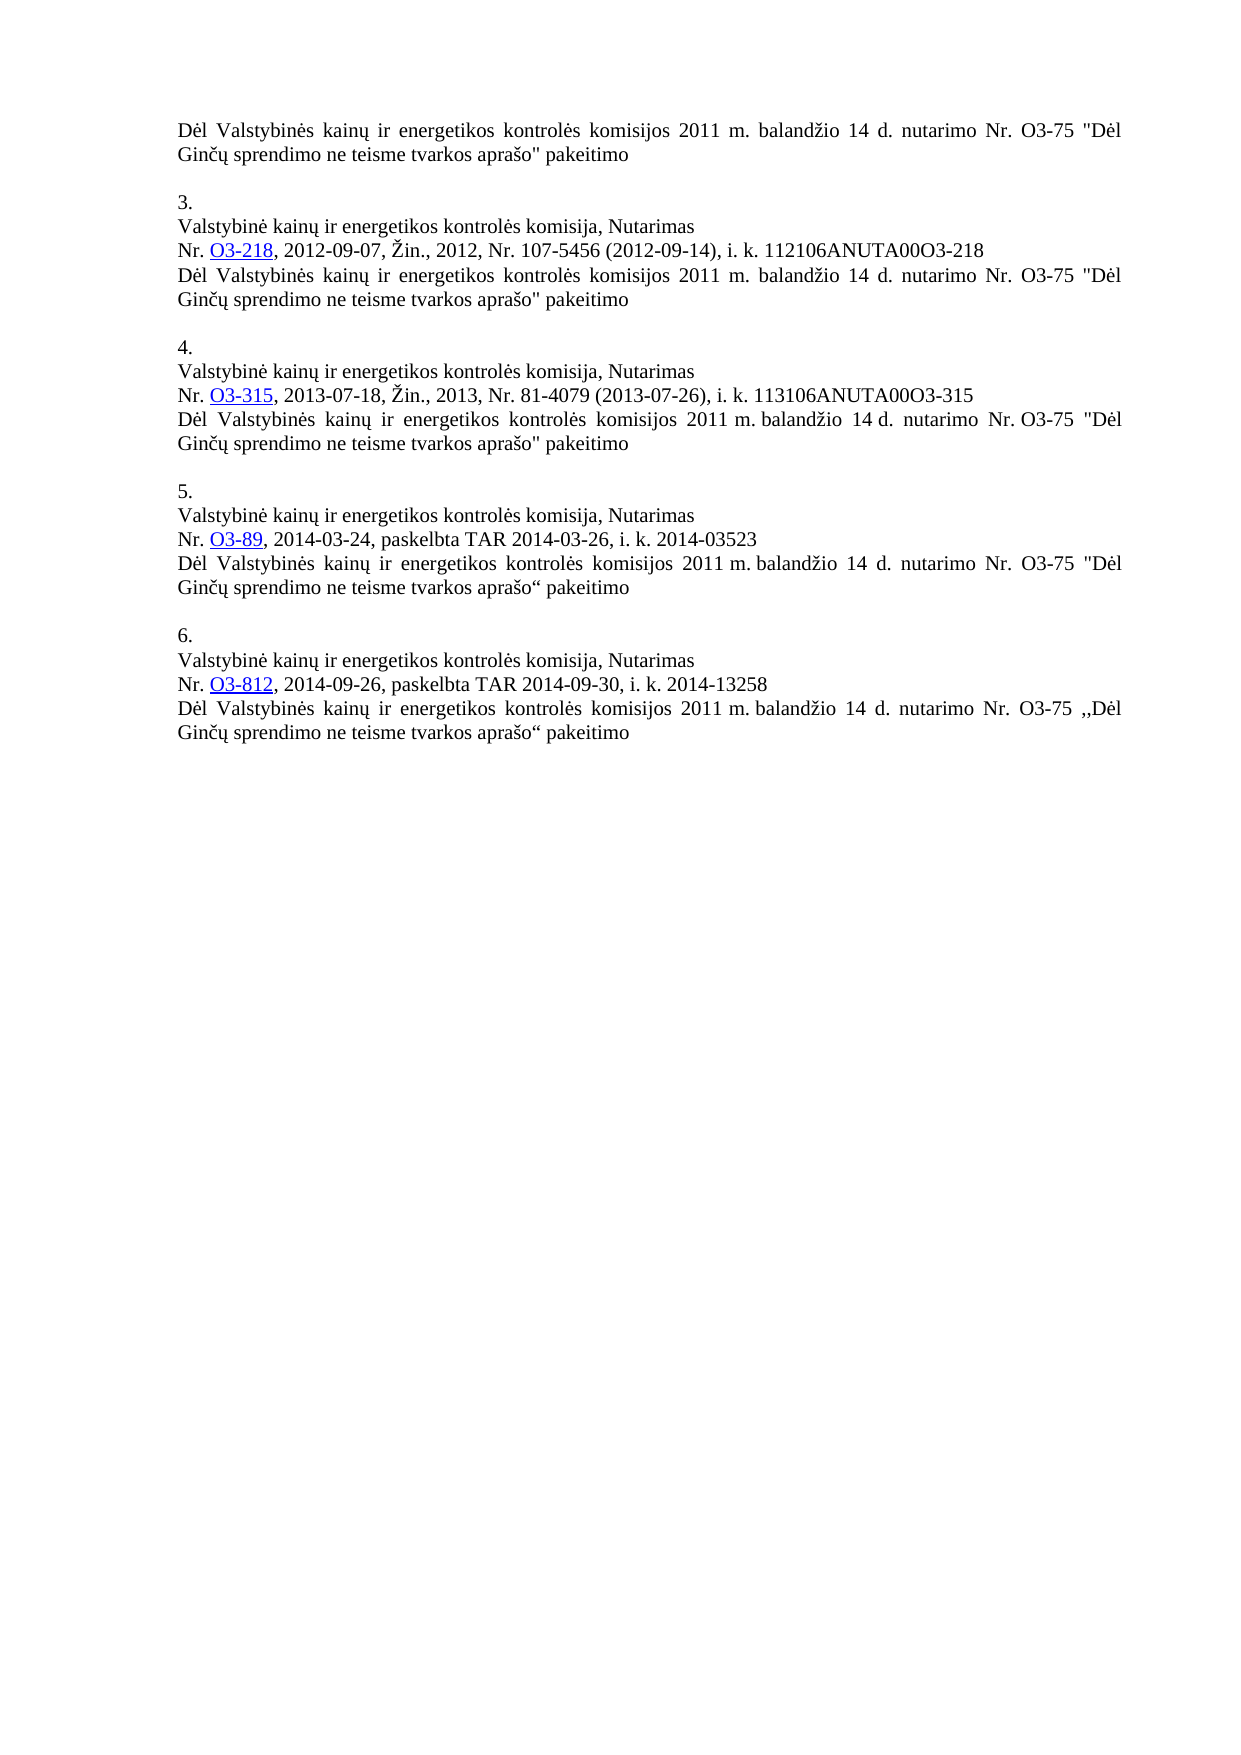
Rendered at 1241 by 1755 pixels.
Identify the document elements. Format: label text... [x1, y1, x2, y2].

text Nr. O3-812, 2014-09-26, paskelbta TAR 2014-09-30, i. k. 2014-13258 [177, 672, 1122, 696]
text Valstybinė kainų ir energetikos kontrolės komisija, Nutarimas [177, 359, 1122, 383]
text 4. [177, 335, 1122, 359]
text Dėl Valstybinės kainų ir energetikos kontrolės komisijos 2011 m. balandžio 14 d. nutarimo Nr. O3-75 "Dėl Ginčų sprendimo ne teisme tvarkos aprašo" pakeitimo [177, 407, 1122, 455]
text 3. [177, 190, 1122, 214]
text Dėl Valstybinės kainų ir energetikos kontrolės komisijos 2011 m. balandžio 14 d. nutarimo Nr. O3-75 "Dėl Ginčų sprendimo ne teisme tvarkos aprašo“ pakeitimo [177, 551, 1122, 599]
text Dėl Valstybinės kainų ir energetikos kontrolės komisijos 2011 m. balandžio 14 d. nutarimo Nr. O3-75 "Dėl Ginčų sprendimo ne teisme tvarkos aprašo" pakeitimo [177, 118, 1122, 166]
text Nr. O3-89, 2014-03-24, paskelbta TAR 2014-03-26, i. k. 2014-03523 [177, 527, 1122, 551]
text Valstybinė kainų ir energetikos kontrolės komisija, Nutarimas [177, 503, 1122, 527]
text Dėl Valstybinės kainų ir energetikos kontrolės komisijos 2011 m. balandžio 14 d. nutarimo Nr. O3-75 "Dėl Ginčų sprendimo ne teisme tvarkos aprašo" pakeitimo [177, 262, 1122, 311]
text Nr. O3-218, 2012-09-07, Žin., 2012, Nr. 107-5456 (2012-09-14), i. k. 112106ANUTA00O3-218 [177, 238, 1122, 262]
text 5. [177, 479, 1122, 503]
text 6. [177, 623, 1122, 647]
text Dėl Valstybinės kainų ir energetikos kontrolės komisijos 2011 m. balandžio 14 d. nutarimo Nr. O3-75 ,,Dėl Ginčų sprendimo ne teisme tvarkos aprašo“ pakeitimo [177, 696, 1122, 744]
text Nr. O3-315, 2013-07-18, Žin., 2013, Nr. 81-4079 (2013-07-26), i. k. 113106ANUTA00O3-315 [177, 383, 1122, 407]
text Valstybinė kainų ir energetikos kontrolės komisija, Nutarimas [177, 647, 1122, 672]
text Valstybinė kainų ir energetikos kontrolės komisija, Nutarimas [177, 214, 1122, 238]
